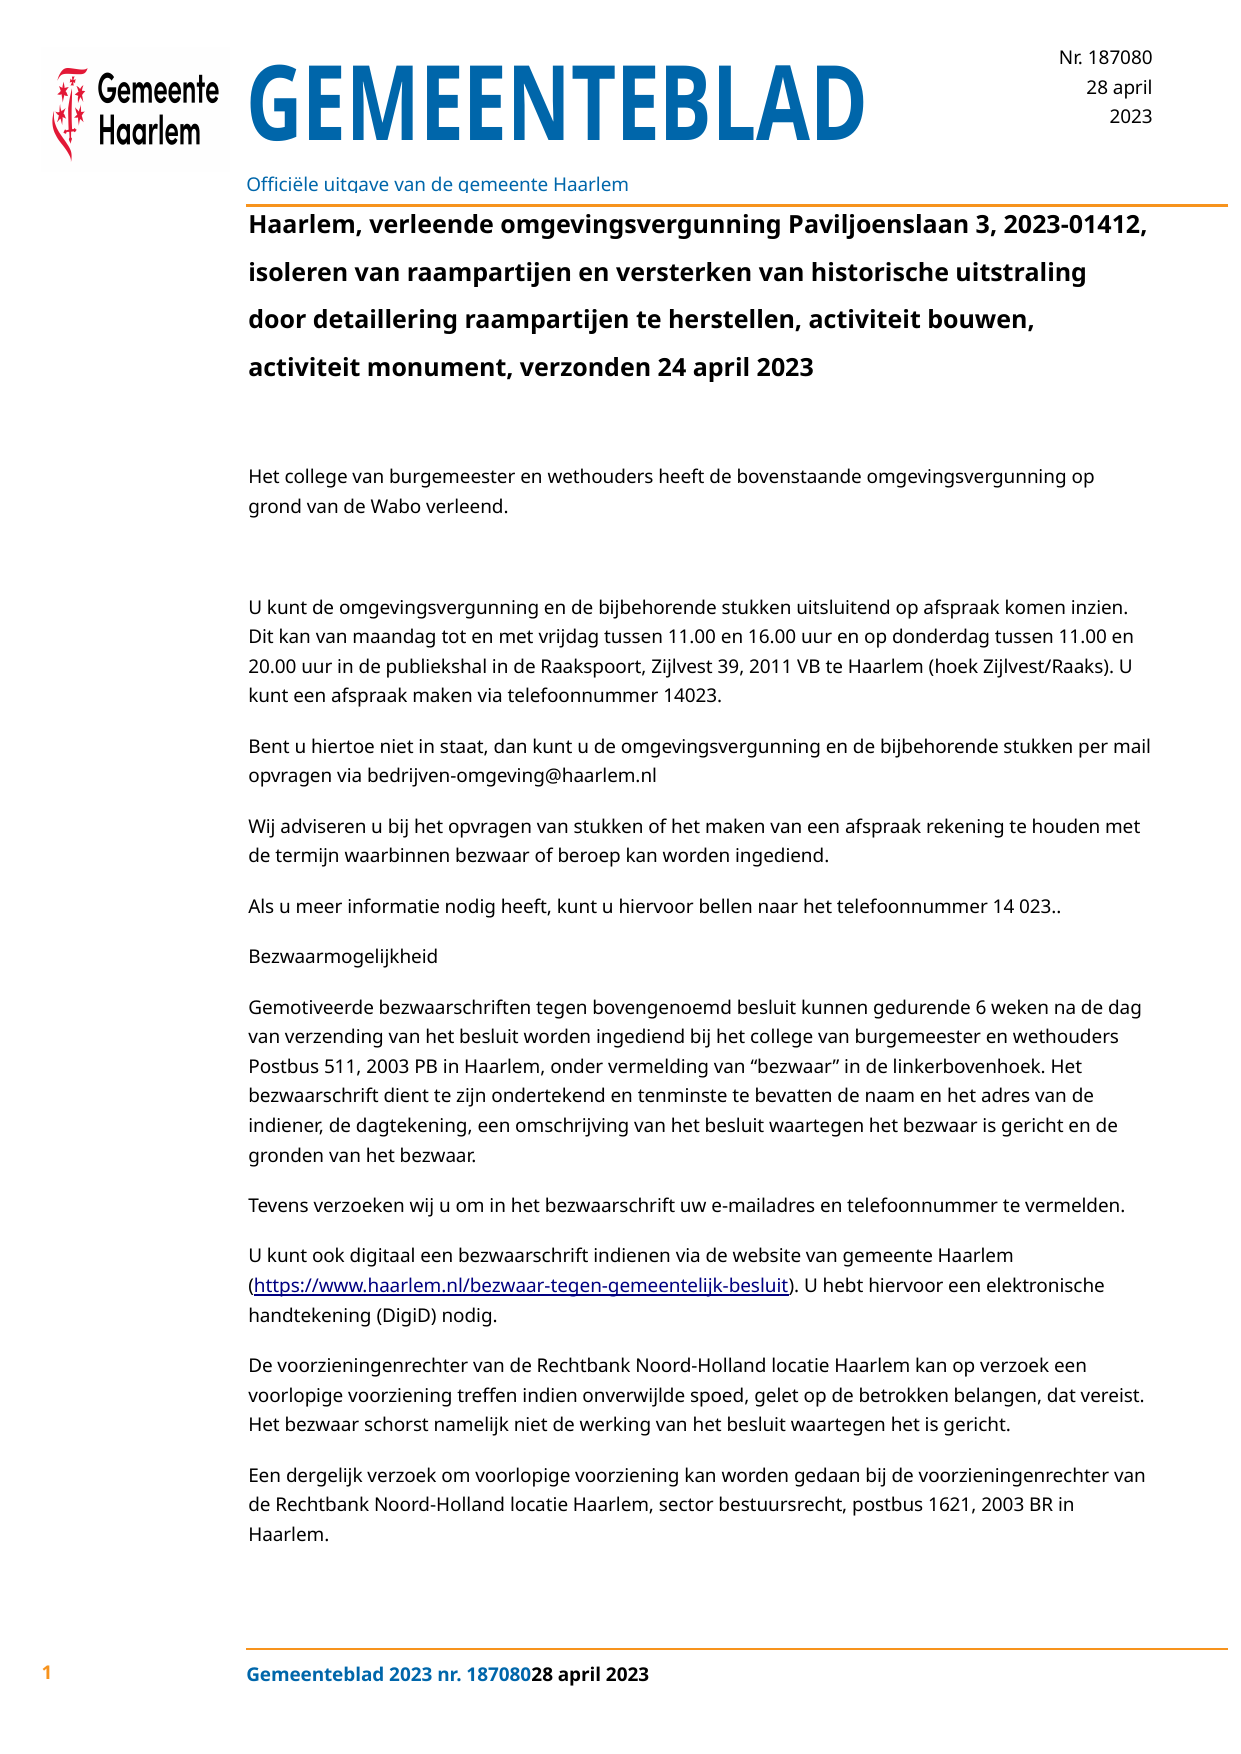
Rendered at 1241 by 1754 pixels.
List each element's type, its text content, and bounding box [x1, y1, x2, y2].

text Bezwaarmogelijkheid [248, 943, 1152, 969]
picture [41, 47, 231, 172]
text Haarlem, verleende omgevingsvergunning Paviljoenslaan 3, 2023-01412, isoleren van raampartijen en versterken van historische uitstraling door detaillering raampartijen te herstellen, activiteit bouwen, activiteit monument, verzonden 24 april 2023 [248, 207, 1152, 384]
text U kunt ook digitaal een bezwaarschrift indienen via de website van gemeente Haarlem (https://www.haarlem.nl/bezwaar-tegen-gemeentelijk-besluit). U hebt hiervoor een elektronische handtekening (DigiD) nodig. [248, 1243, 1152, 1328]
text Wij adviseren u bij het opvragen van stukken of het maken van een afspraak rekening te houden met de termijn waarbinnen bezwaar of beroep kan worden ingediend. [248, 813, 1152, 868]
text Tevens verzoeken wij u om in het bezwaarschrift uw e-mailadres en telefoonnummer te vermelden. [248, 1192, 1152, 1218]
text Bent u hiertoe niet in staat, dan kunt u de omgevingsvergunning en de bijbehorende stukken per mail opvragen via bedrijven-omgeving@haarlem.nl [248, 733, 1152, 788]
text U kunt de omgevingsvergunning en de bijbehorende stukken uitsluitend op afspraak komen inzien. Dit kan van maandag tot en met vrijdag tussen 11.00 en 16.00 uur en op donderdag tussen 11.00 en 20.00 uur in de publiekshal in de Raakspoort, Zijlvest 39, 2011 VB te Haarlem (hoek Zijlvest/Raaks). U kunt een afspraak maken via telefoonnummer 14023. [248, 594, 1152, 708]
text Als u meer informatie nodig heeft, kunt u hiervoor bellen naar het telefoonnummer 14 023.. [248, 893, 1152, 919]
text Een dergelijk verzoek om voorlopige voorziening kan worden gedaan bij de voorzieningenrechter van de Rechtbank Noord-Holland locatie Haarlem, sector bestuursrecht, postbus 1621, 2003 BR in Haarlem. [248, 1462, 1152, 1547]
text De voorzieningenrechter van de Rechtbank Noord-Holland locatie Haarlem kan op verzoek een voorlopige voorziening treffen indien onverwijlde spoed, gelet op de betrokken belangen, dat vereist. Het bezwaar schorst namelijk niet de werking van het besluit waartegen het is gericht. [248, 1352, 1152, 1437]
text Gemotiveerde bezwaarschriften tegen bovengenoemd besluit kunnen gedurende 6 weken na de dag van verzending van het besluit worden ingediend bij het college van burgemeester en wethouders Postbus 511, 2003 PB in Haarlem, onder vermelding van “bezwaar” in de linkerbovenhoek. Het bezwaarschrift dient te zijn ondertekend en tenminste te bevatten de naam en het adres van de indiener, de dagtekening, een omschrijving van het besluit waartegen het bezwaar is gericht en de gronden van het bezwaar. [248, 994, 1152, 1168]
text Het college van burgemeester en wethouders heeft de bovenstaande omgevingsvergunning op grond van de Wabo verleend. [248, 463, 1152, 519]
